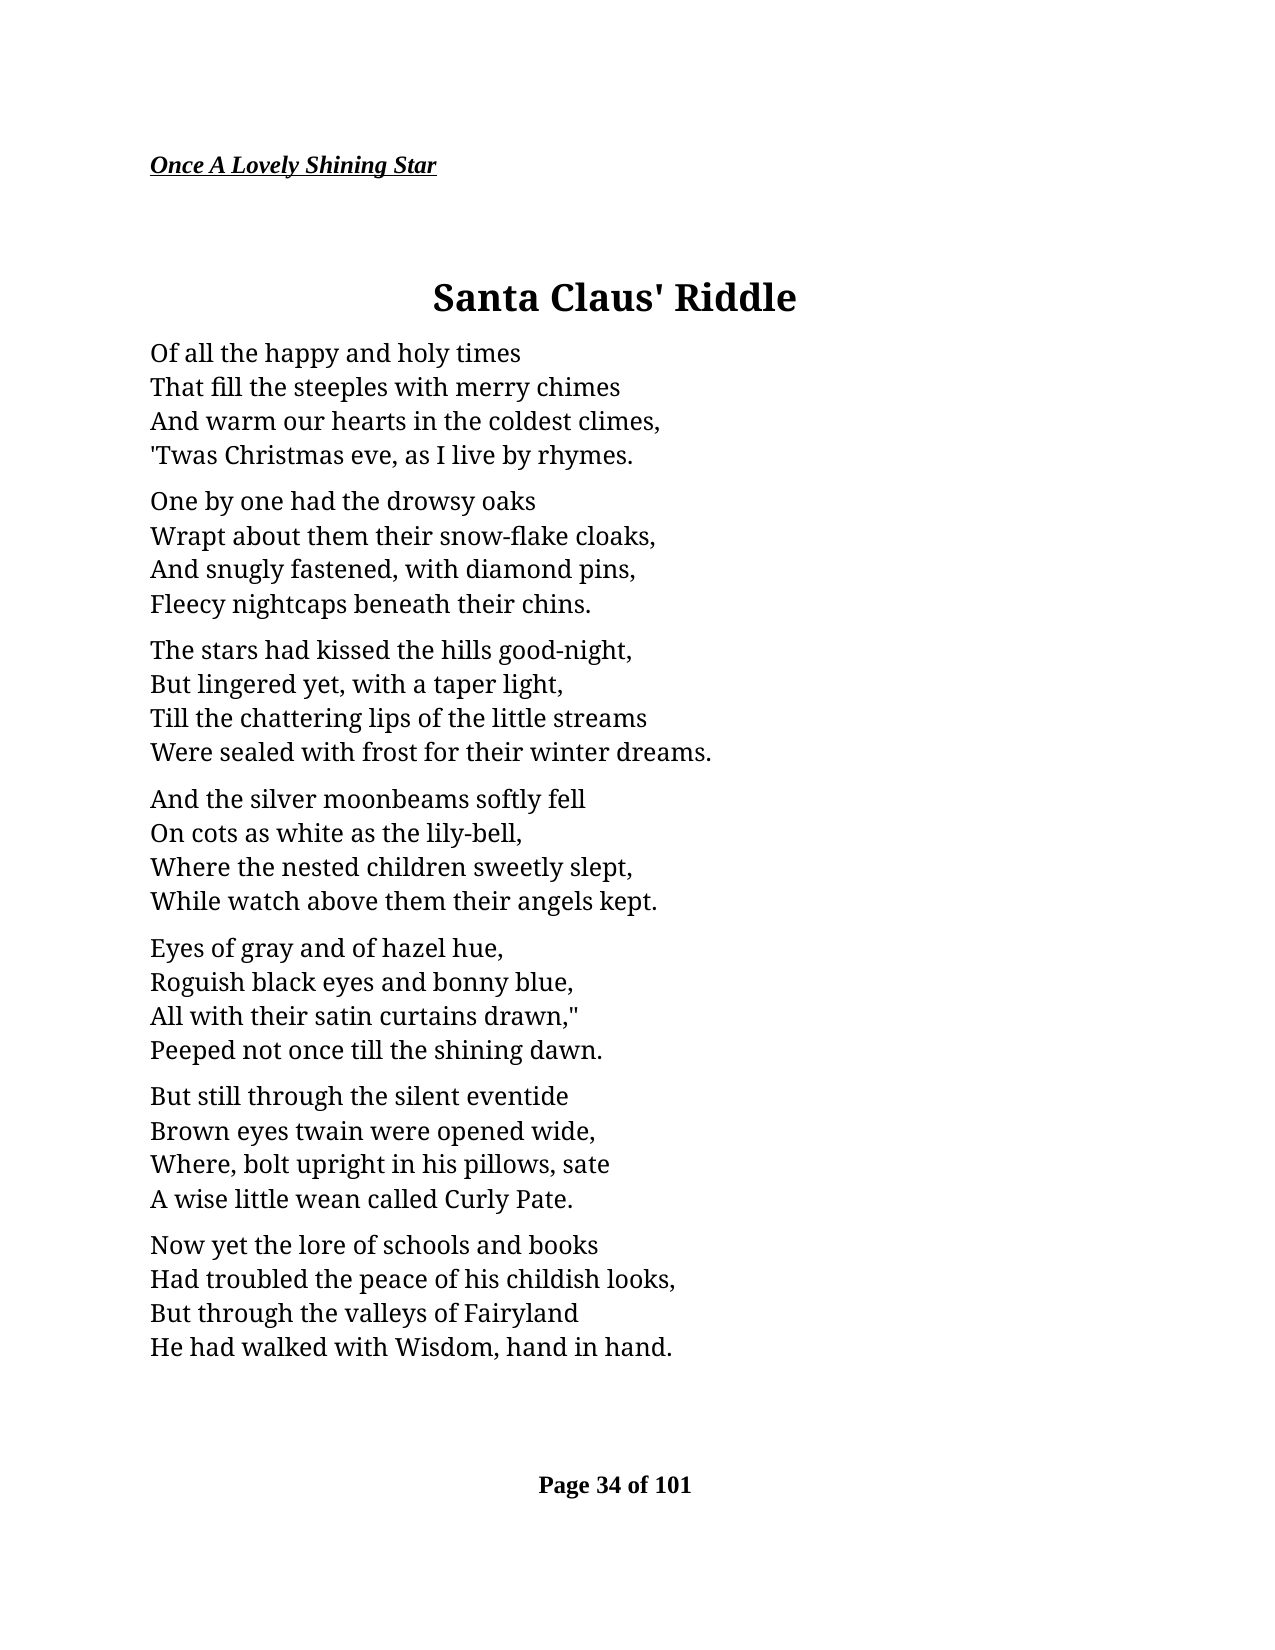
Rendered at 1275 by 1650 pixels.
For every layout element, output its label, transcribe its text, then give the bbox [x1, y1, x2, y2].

text The stars had kissed the hills good-night, But lingered yet, with a taper light, Till the chattering lips of the little streams Were sealed with frost for their winter dreams. [150, 633, 1080, 769]
text And the silver moonbeams softly fell On cots as white as the lily-bell, Where the nested children sweetly slept, While watch above them their angels kept. [150, 782, 1080, 918]
text Santa Claus' Riddle [150, 272, 1080, 323]
text Eyes of gray and of hazel hue, Roguish black eyes and bonny blue, All with their satin curtains drawn," Peeped not once till the shining dawn. [150, 930, 1080, 1067]
text Now yet the lore of schools and books Had troubled the peace of his childish looks, But through the valleys of Fairyland He had walked with Wisdom, hand in hand. [150, 1228, 1080, 1364]
text Of all the happy and holy times That fill the steeples with merry chimes And warm our hearts in the coldest climes, 'Twas Christmas eve, as I live by rhymes. [150, 335, 1080, 472]
text One by one had the drowsy oaks Wrapt about them their snow-flake cloaks, And snugly fastened, with diamond pins, Fleecy nightcaps beneath their chins. [150, 484, 1080, 620]
text But still through the silent eventide Brown eyes twain were opened wide, Where, bolt upright in his pillows, sate A wise little wean called Curly Pate. [150, 1079, 1080, 1215]
